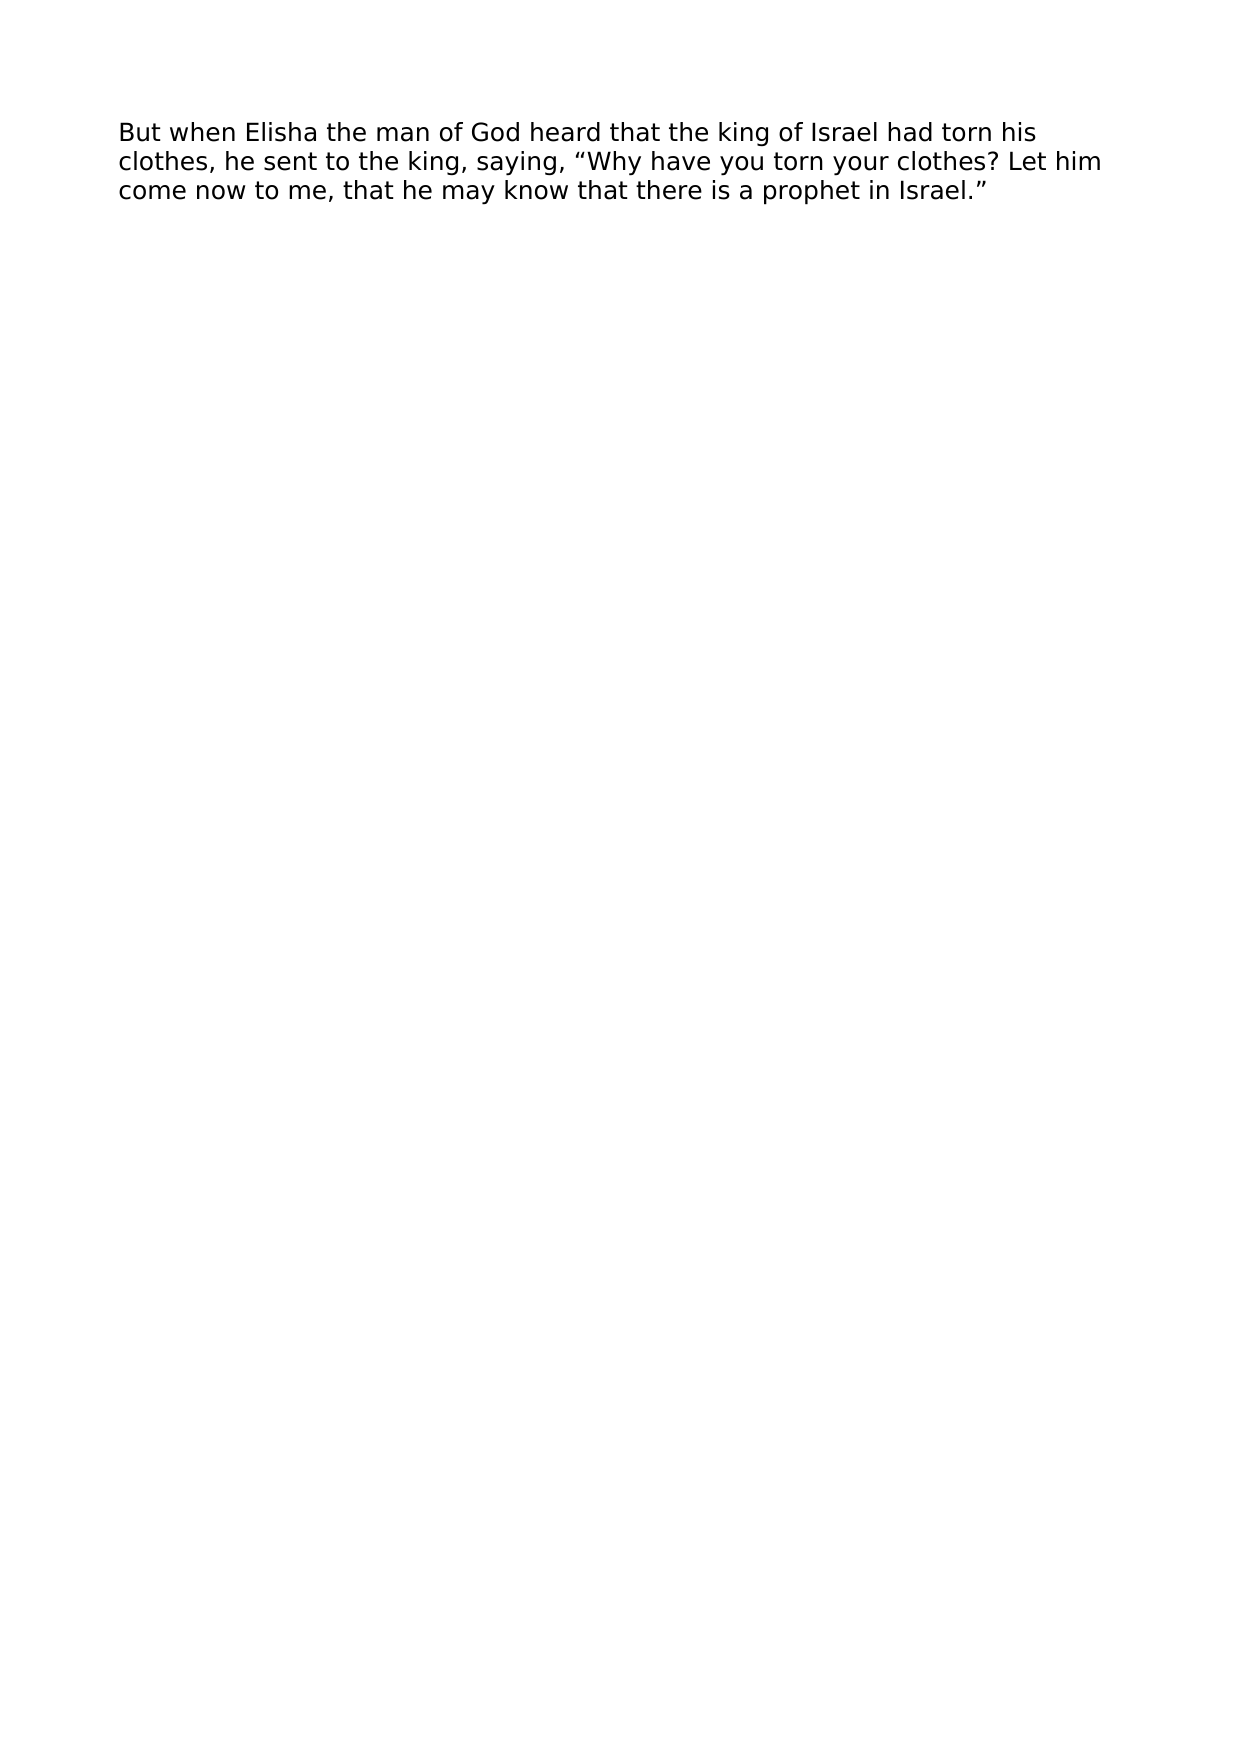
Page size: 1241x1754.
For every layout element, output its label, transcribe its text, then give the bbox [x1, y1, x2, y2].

text But when Elisha the man of God heard that the king of Israel had torn his clothes, he sent to the king, saying, “Why have you torn your clothes? Let him come now to me, that he may know that there is a prophet in Israel.” [118, 118, 1122, 206]
